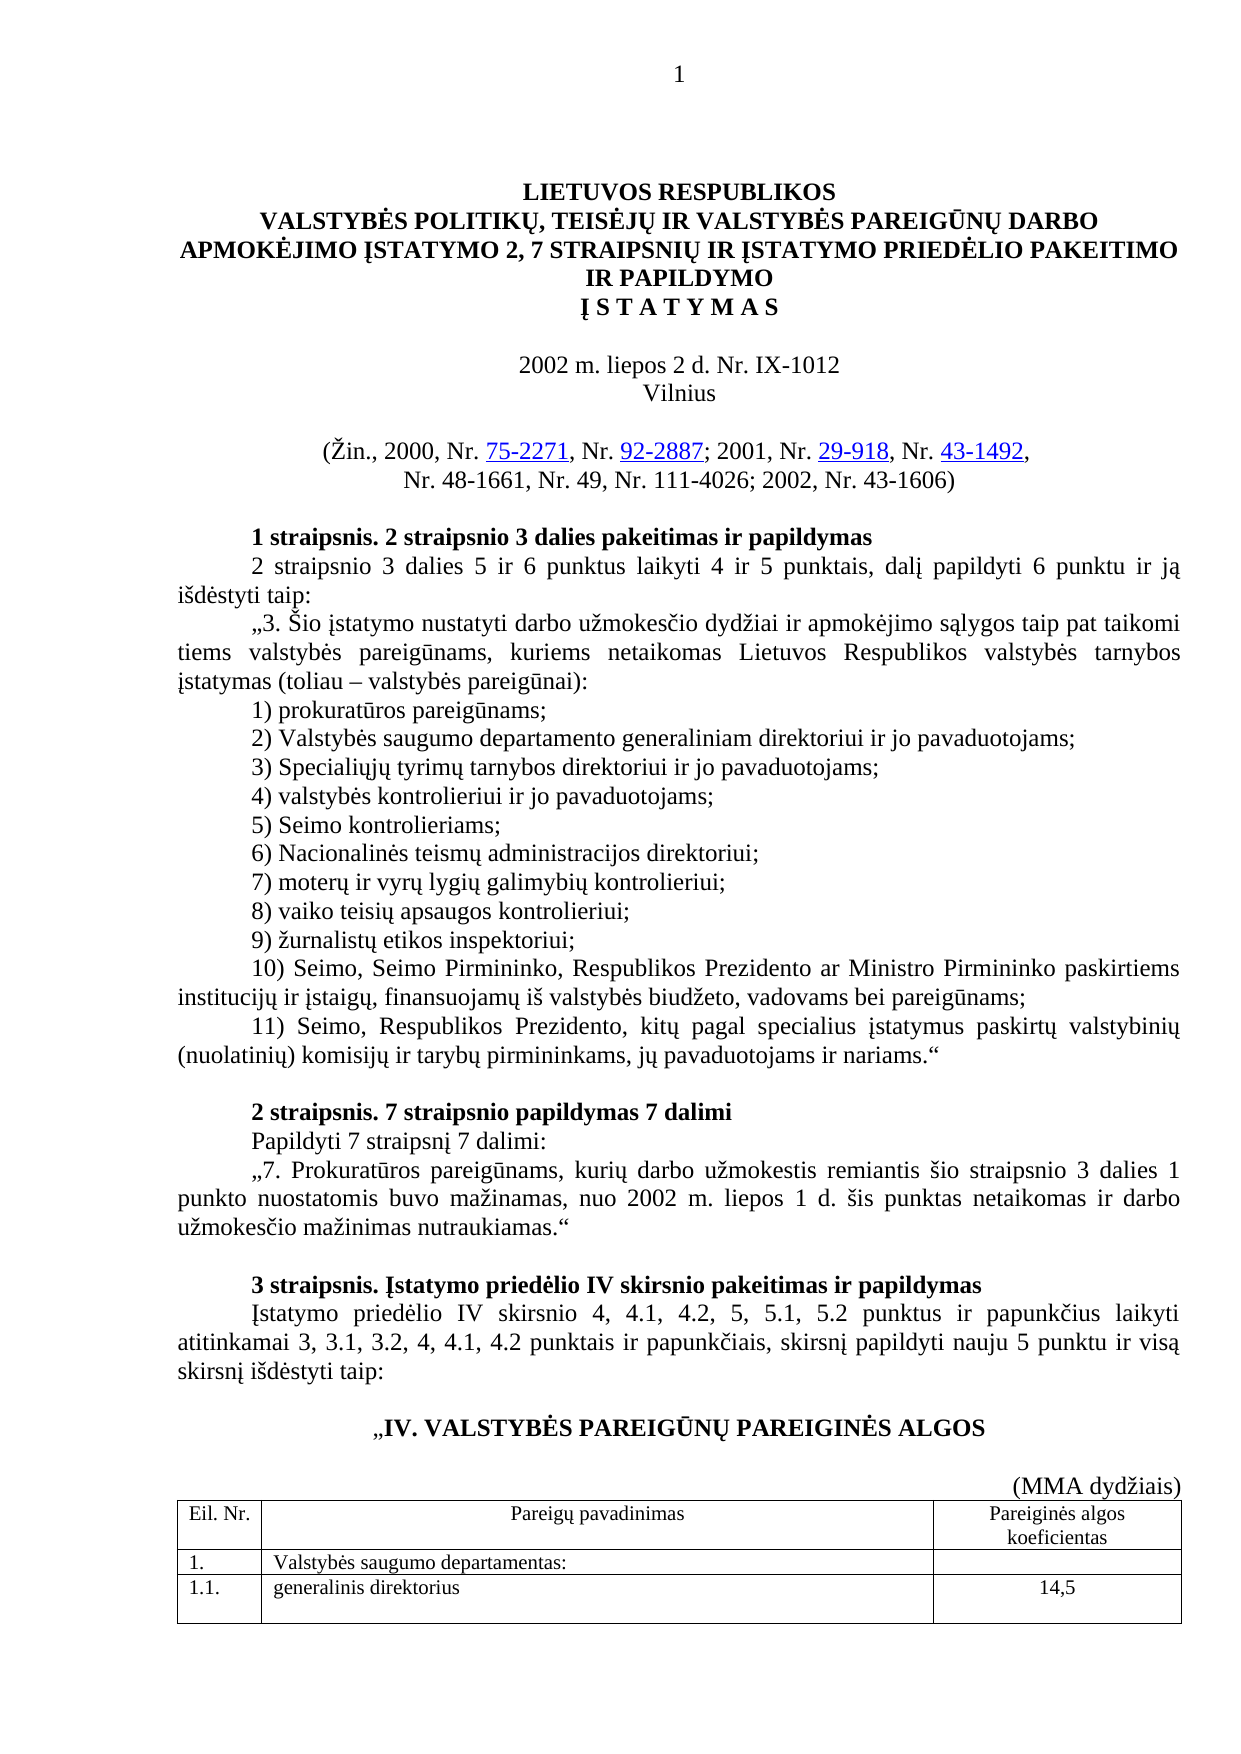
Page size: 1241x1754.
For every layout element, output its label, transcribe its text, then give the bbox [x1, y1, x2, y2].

table_cell 1.1. [178, 1575, 261, 1623]
table_cell 14,5 [934, 1575, 1181, 1623]
text Nr. 48-1661, Nr. 49, Nr. 111-4026; 2002, Nr. 43-1606) [177, 465, 1181, 493]
text „3. Šio įstatymo nustatyti darbo užmokesčio dydžiai ir apmokėjimo sąlygos taip pat taikomi tiems valstybės pareigūnams, kuriems netaikomas Lietuvos Respublikos valstybės tarnybos įstatymas (toliau – valstybės pareigūnai): [177, 608, 1181, 695]
text 3 straipsnis. Įstatymo priedėlio IV skirsnio pakeitimas ir papildymas [177, 1270, 1181, 1298]
text 1) prokuratūros pareigūnams; [177, 695, 1181, 723]
text 5) Seimo kontrolieriams; [177, 810, 1181, 838]
text 2 straipsnio 3 dalies 5 ir 6 punktus laikyti 4 ir 5 punktais, dalį papildyti 6 punktu ir ją išdėstyti taip: [177, 551, 1181, 608]
text 2002 m. liepos 2 d. Nr. IX-1012 [177, 350, 1181, 378]
text 3) Specialiųjų tyrimų tarnybos direktoriui ir jo pavaduotojams; [177, 752, 1181, 781]
text 9) žurnalistų etikos inspektoriui; [177, 925, 1181, 953]
table_header Pareigų pavadinimas [262, 1501, 933, 1549]
text 1 straipsnis. 2 straipsnio 3 dalies pakeitimas ir papildymas [177, 522, 1181, 551]
text 2) Valstybės saugumo departamento generaliniam direktoriui ir jo pavaduotojams; [177, 723, 1181, 752]
text (MMA dydžiais) [177, 1471, 1181, 1500]
text 11) Seimo, Respublikos Prezidento, kitų pagal specialius įstatymus paskirtų valstybinių (nuolatinių) komisijų ir tarybų pirmininkams, jų pavaduotojams ir nariams.“ [177, 1011, 1181, 1068]
table_header Eil. Nr. [178, 1501, 261, 1549]
text 4) valstybės kontrolieriui ir jo pavaduotojams; [177, 781, 1181, 810]
text 10) Seimo, Seimo Pirmininko, Respublikos Prezidento ar Ministro Pirmininko paskirtiems institucijų ir įstaigų, finansuojamų iš valstybės biudžeto, vadovams bei pareigūnams; [177, 953, 1181, 1011]
text 2 straipsnis. 7 straipsnio papildymas 7 dalimi [177, 1097, 1181, 1126]
text „IV. Valstybės pareigūnų pareiginės algos [177, 1413, 1181, 1442]
text 8) vaiko teisių apsaugos kontrolieriui; [177, 896, 1181, 925]
table_cell [934, 1550, 1181, 1574]
text 7) moterų ir vyrų lygių galimybių kontrolieriui; [177, 867, 1181, 896]
text Įstatymo priedėlio IV skirsnio 4, 4.1, 4.2, 5, 5.1, 5.2 punktus ir papunkčius laikyti atitinkamai 3, 3.1, 3.2, 4, 4.1, 4.2 punktais ir papunkčiais, skirsnį papildyti nauju 5 punktu ir visą skirsnį išdėstyti taip: [177, 1298, 1181, 1385]
table_cell 1. [178, 1550, 261, 1574]
text (Žin., 2000, Nr. 75-2271, Nr. 92-2887; 2001, Nr. 29-918, Nr. 43-1492, [177, 436, 1181, 465]
text Į S T A T Y M A S [177, 292, 1181, 321]
table_cell generalinis direktorius [262, 1575, 933, 1623]
text LIETUVOS RESPUBLIKOS [177, 177, 1181, 206]
text VALSTYBĖS POLITIKŲ, TEISĖJŲ IR VALSTYBĖS PAREIGŪNŲ DARBO APMOKĖJIMO ĮSTATYMO 2, 7 STRAIPSNIŲ IR ĮSTATYMO PRIEDĖLIO PAKEITIMO IR PAPILDYMO [177, 206, 1181, 292]
table_header Pareiginės algos koeficientas [934, 1501, 1181, 1549]
text 6) Nacionalinės teismų administracijos direktoriui; [177, 838, 1181, 867]
text „7. Prokuratūros pareigūnams, kurių darbo užmokestis remiantis šio straipsnio 3 dalies 1 punkto nuostatomis buvo mažinamas, nuo 2002 m. liepos 1 d. šis punktas netaikomas ir darbo užmokesčio mažinimas nutraukiamas.“ [177, 1155, 1181, 1241]
text Vilnius [177, 378, 1181, 407]
table_cell Valstybės saugumo departamentas: [262, 1550, 933, 1574]
text Papildyti 7 straipsnį 7 dalimi: [177, 1126, 1181, 1155]
